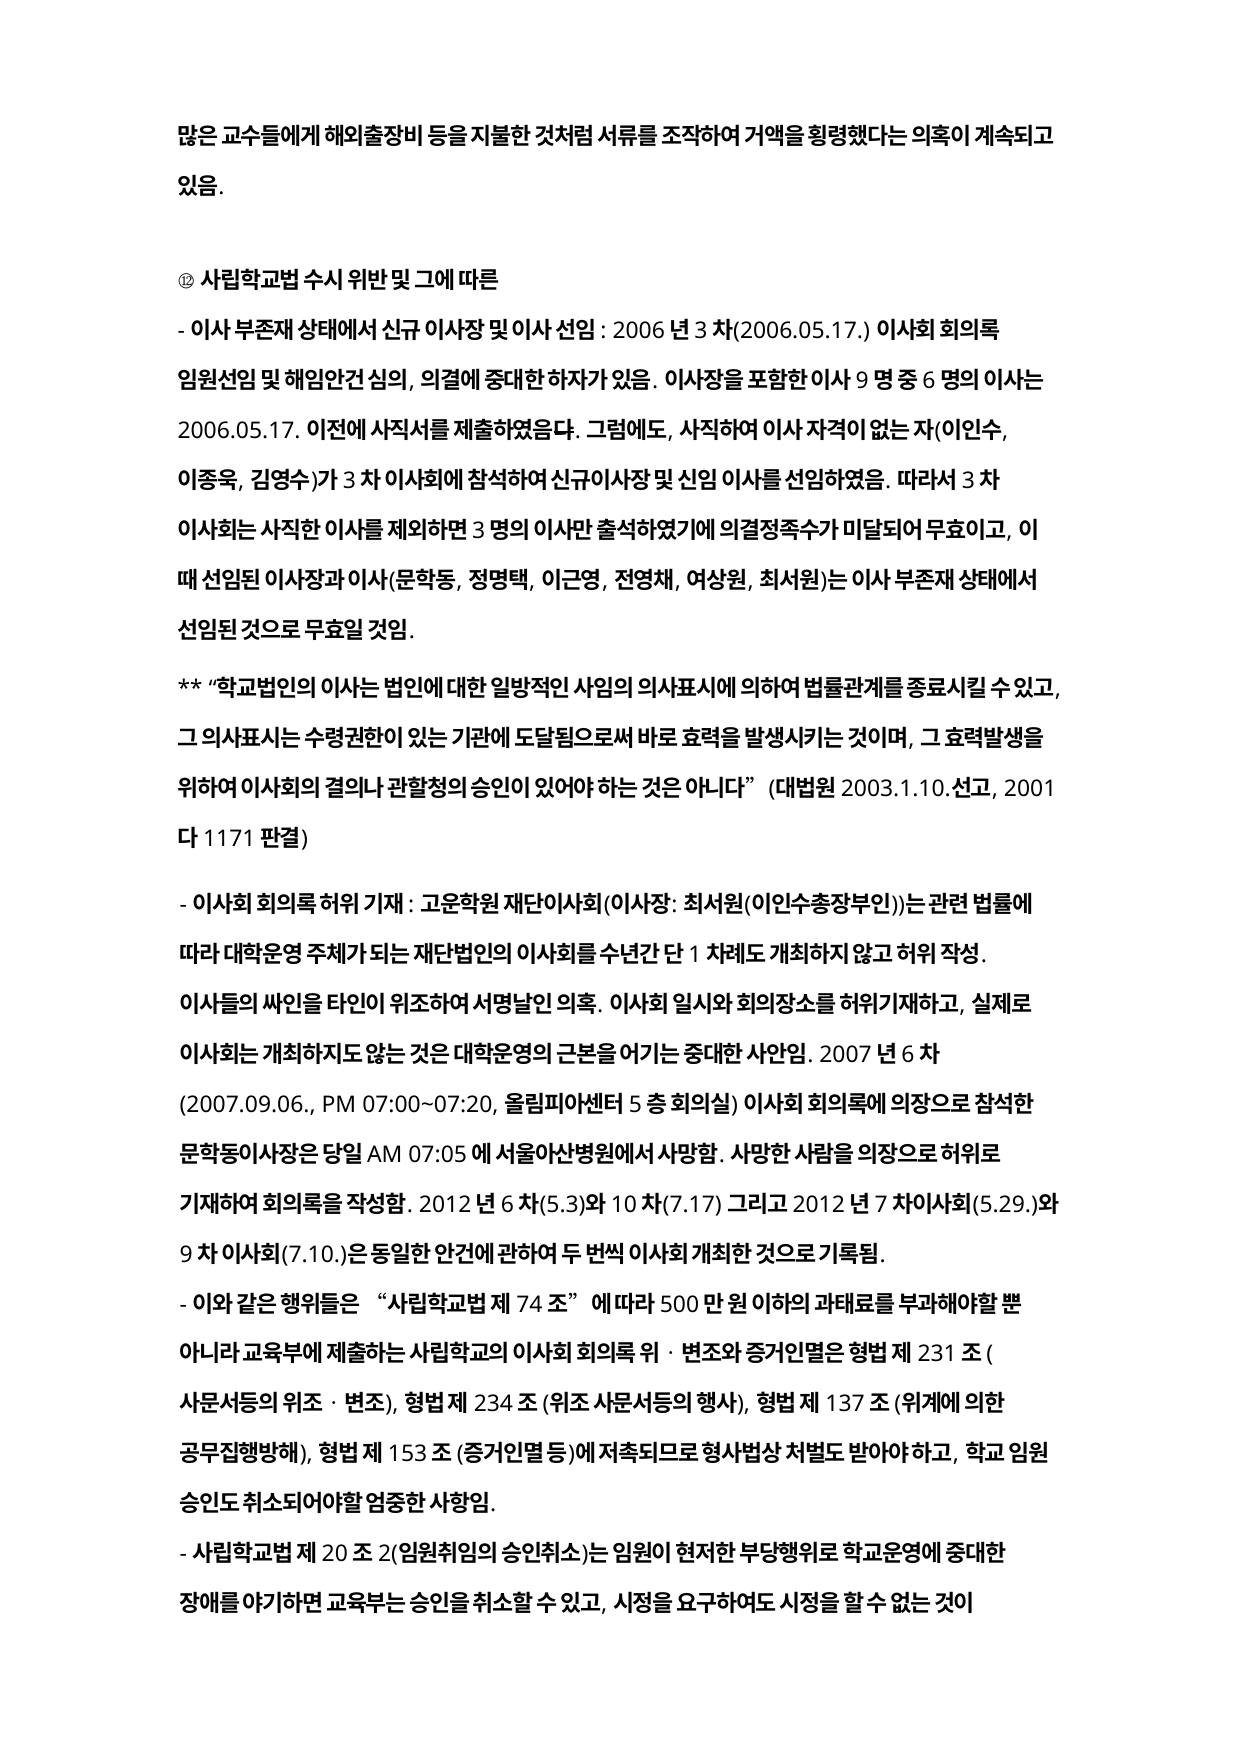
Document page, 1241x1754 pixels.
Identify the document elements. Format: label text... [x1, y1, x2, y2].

text - 이사회 회의록 허위 기재 : 고운학원 재단이사회(이사장: 최서원(이인수총장부인))는 관련 법률에 따라 대학운영 주체가 되는 재단법인의 이사회를 수년간 단 1차례도 개최하지 않고 허위 작성. 이사들의 싸인을 타인이 위조하여 서명날인 의혹. 이사회 일시와 회의장소를 허위기재하고, 실제로 이사회는 개최하지도 않는 것은 대학운영의 근본을 어기는 중대한 사안임. 2007년 6차(2007.09.06., PM 07:00~07:20, 올림피아센터 5층 회의실) 이사회 회의록에 의장으로 참석한 문학동이사장은 당일 AM 07:05에 서울아산병원에서 사망함. 사망한 사람을 의장으로 허위로 기재하여 회의록을 작성함. 2012년 6차(5.3)와 10차(7.17) 그리고 2012년 7차이사회(5.29.)와 9차 이사회(7.10.)은 동일한 안건에 관하여 두 번씩 이사회 개최한 것으로 기록됨. [177, 878, 1063, 1269]
text 많은 교수들에게 해외출장비 등을 지불한 것처럼 서류를 조작하여 거액을 횡령했다는 의혹이 계속되고 있음. [177, 118, 1063, 201]
text - 이와 같은 행위들은 “사립학교법 제74조”에 따라 500만 원 이하의 과태료를 부과해야할 뿐 아니라 교육부에 제출하는 사립학교의 이사회 회의록 위ㆍ변조와 증거인멸은 형법 제231조 (사문서등의 위조ㆍ변조), 형법 제234조 (위조 사문서등의 행사), 형법 제137조 (위계에 의한 공무집행방해), 형법 제153조 (증거인멸 등)에 저촉되므로 형사법상 처벌도 받아야 하고, 학교 임원 승인도 취소되어야할 엄중한 사항임. [177, 1277, 1063, 1518]
text - 이사 부존재 상태에서 신규 이사장 및 이사 선임 : 2006년 3차(2006.05.17.) 이사회 회의록 임원선임 및 해임안건 심의, 의결에 중대한 하자가 있음. 이사장을 포함한 이사 9명 중 6명의 이사는 2006.05.17. 이전에 사직서를 제출하였음다. 그럼에도, 사직하여 이사 자격이 없는 자(이인수, 이종욱, 김영수)가 3차 이사회에 참석하여 신규이사장 및 신임 이사를 선임하였음. 따라서 3차 이사회는 사직한 이사를 제외하면 3명의 이사만 출석하였기에 의결정족수가 미달되어 무효이고, 이 때 선임된 이사장과 이사(문학동, 정명택, 이근영, 전영채, 여상원, 최서원)는 이사 부존재 상태에서 선임된 것으로 무효일 것임. [177, 312, 1063, 645]
text ** “학교법인의 이사는 법인에 대한 일방적인 사임의 의사표시에 의하여 법률관계를 종료시킬 수 있고, 그 의사표시는 수령권한이 있는 기관에 도달됨으로써 바로 효력을 발생시키는 것이며, 그 효력발생을 위하여 이사회의 결의나 관할청의 승인이 있어야 하는 것은 아니다”(대법원2003.1.10.선고, 2001다1171판결) [177, 670, 1063, 853]
text - 사립학교법 제20조2(임원취임의 승인취소)는 임원이 현저한 부당행위로 학교운영에 중대한 장애를 야기하면 교육부는 승인을 취소할 수 있고, 시정을 요구하여도 시정을 할 수 없는 것이 명백하거나 비리의 정도가 중대할 때“는 시정 요구 없이 직권으로 임원 취임의 승인을 취소할 수 있음. 수원대의 허위 기재된 이사회회의록은 ”시정할 수 없는 사항" 이므로 임원취소 사항일 것임. [177, 1527, 1063, 1627]
text ⑫ 사립학교법 수시 위반 및 그에 따른 [177, 262, 1063, 296]
